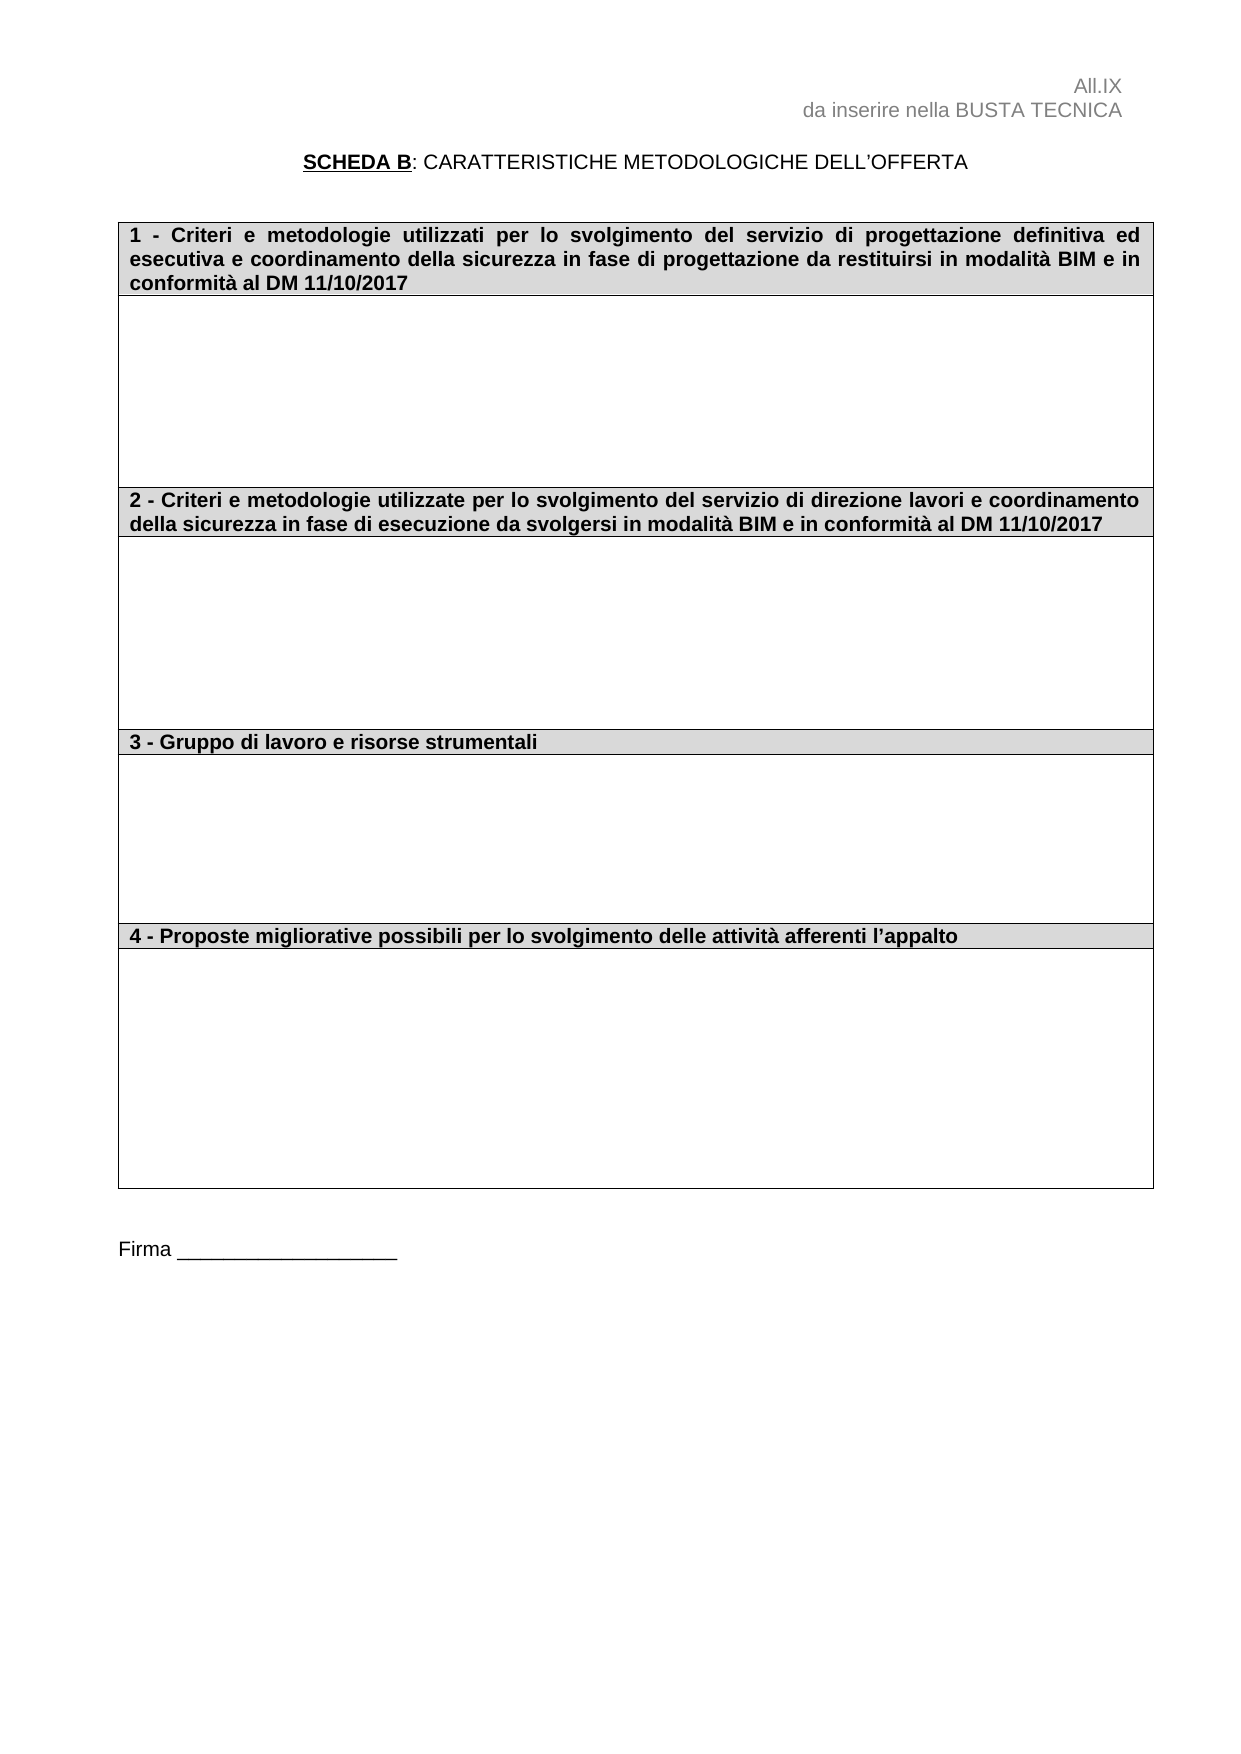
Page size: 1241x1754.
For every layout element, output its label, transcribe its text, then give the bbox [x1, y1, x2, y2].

table_cell [119, 296, 1153, 487]
text Firma ___________________ [118, 1237, 1122, 1261]
table_cell 3 - Gruppo di lavoro e risorse strumentali [119, 730, 1153, 754]
table_header SCHEDA B: CARATTERISTICHE METODOLOGICHE DELL’OFFERTA [118, 150, 1153, 198]
table_cell 1 - Criteri e metodologie utilizzati per lo svolgimento del servizio di progettazione definitiva ed esecutiva e coordinamento della sicurezza in fase di progettazione da restituirsi in modalità BIM e in conformità al DM 11/10/2017 [119, 223, 1153, 294]
table_cell [119, 537, 1153, 729]
table_cell 4 - Proposte migliorative possibili per lo svolgimento delle attività afferenti l’appalto [119, 924, 1153, 948]
table_cell 2 - Criteri e metodologie utilizzate per lo svolgimento del servizio di direzione lavori e coordinamento della sicurezza in fase di esecuzione da svolgersi in modalità BIM e in conformità al DM 11/10/2017 [119, 488, 1153, 536]
table_cell [119, 755, 1153, 923]
table_cell [118, 198, 1153, 222]
table_cell [119, 949, 1153, 1188]
